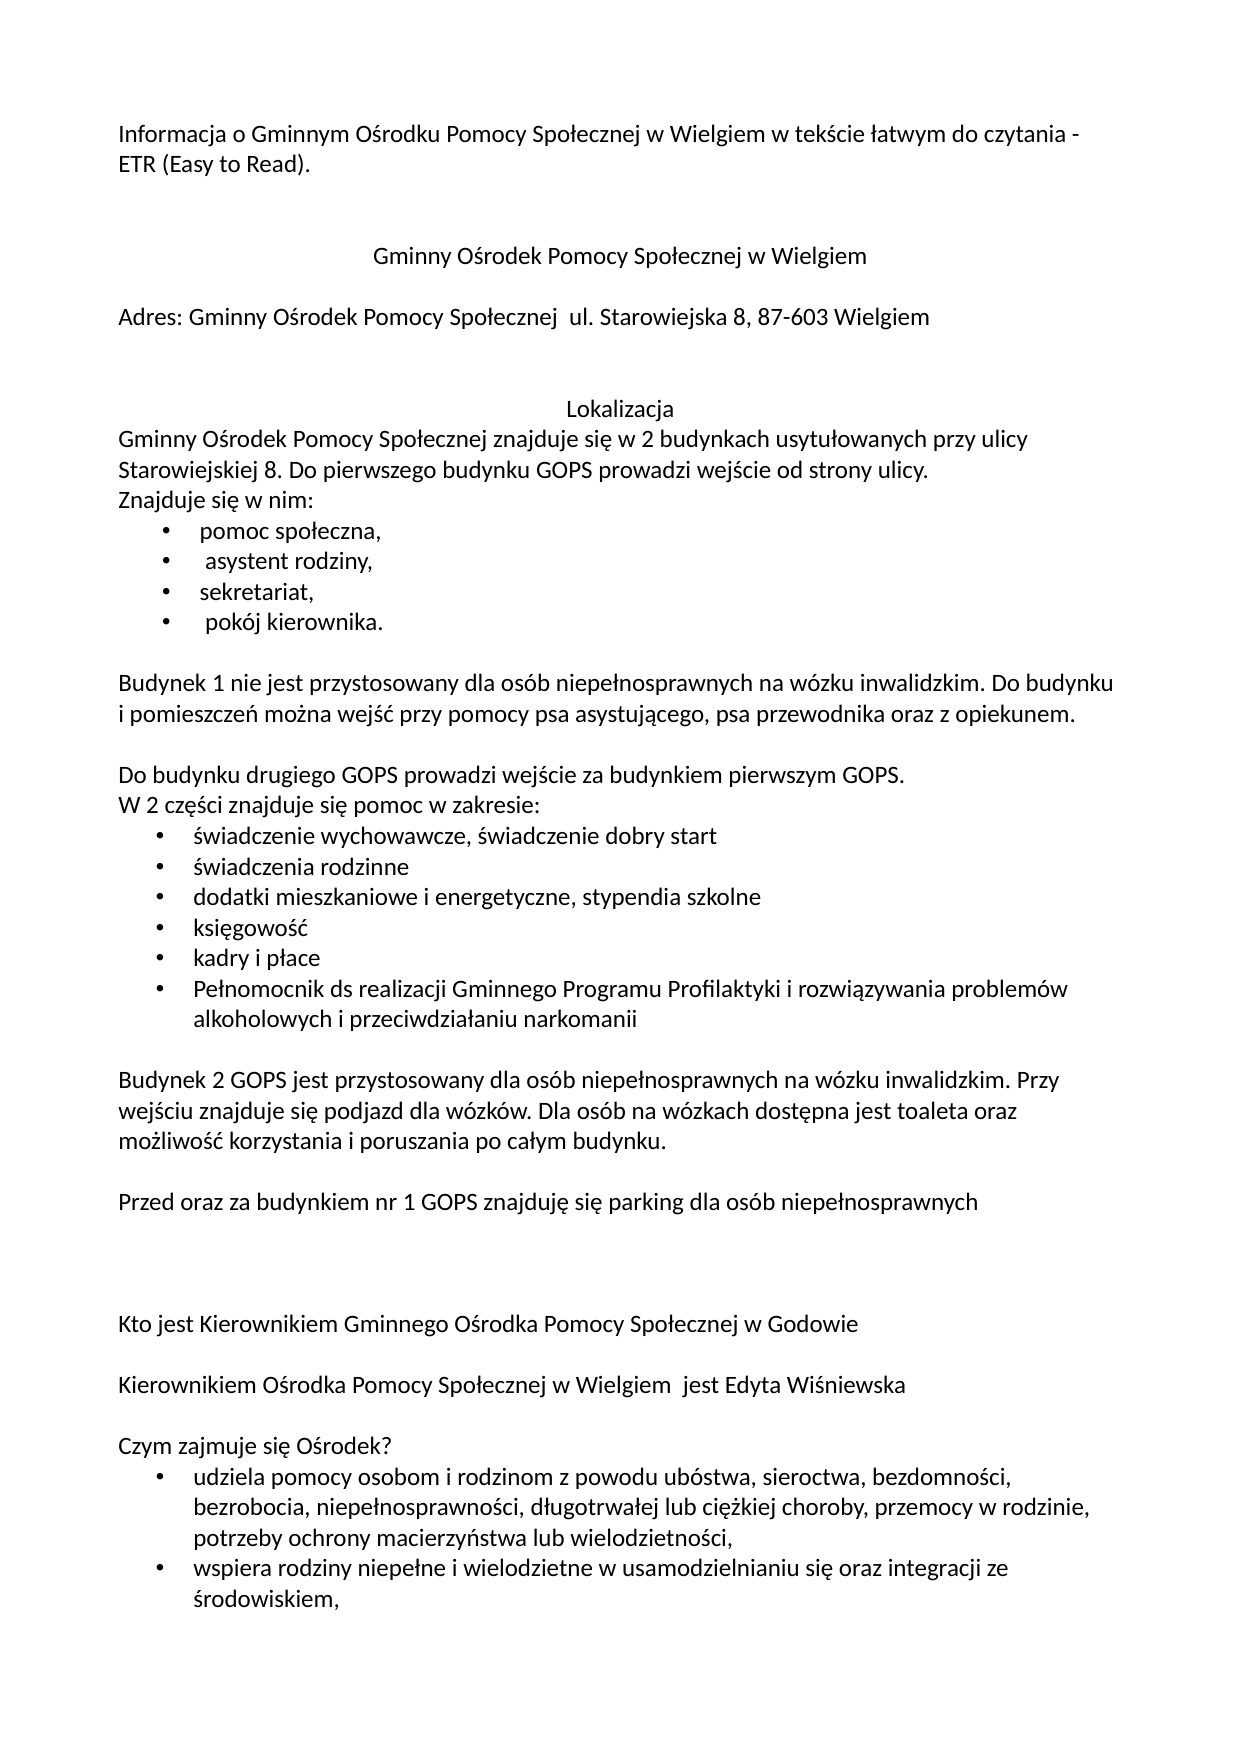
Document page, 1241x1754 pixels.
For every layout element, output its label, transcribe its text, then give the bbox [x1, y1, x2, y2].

list Pełnomocnik ds realizacji Gminnego Programu Profilaktyki i rozwiązywania problemów alkoholowych i przeciwdziałaniu narkomanii [156, 973, 1122, 1034]
text Budynek 2 GOPS jest przystosowany dla osób niepełnosprawnych na wózku inwalidzkim. Przy wejściu znajduje się podjazd dla wózków. Dla osób na wózkach dostępna jest toaleta oraz możliwość korzystania i poruszania po całym budynku. [118, 1064, 1122, 1156]
list sekretariat, [162, 576, 1122, 606]
list dodatki mieszkaniowe i energetyczne, stypendia szkolne [156, 881, 1122, 912]
text Czym zajmuje się Ośrodek? [118, 1431, 1122, 1461]
text Informacja o Gminnym Ośrodku Pomocy Społecznej w Wielgiem w tekście łatwym do czytania - ETR (Easy to Read). [118, 118, 1122, 179]
text Gminny Ośrodek Pomocy Społecznej w Wielgiem [118, 240, 1122, 271]
text Kto jest Kierownikiem Gminnego Ośrodka Pomocy Społecznej w Godowie [118, 1308, 1122, 1339]
list świadczenie wychowawcze, świadczenie dobry start [156, 820, 1122, 851]
list kadry i płace [156, 942, 1122, 973]
list asystent rodziny, [162, 545, 1122, 576]
list udziela pomocy osobom i rodzinom z powodu ubóstwa, sieroctwa, bezdomności, bezrobocia, niepełnosprawności, długotrwałej lub ciężkiej choroby, przemocy w rodzinie, potrzeby ochrony macierzyństwa lub wielodzietności, [156, 1461, 1122, 1553]
list wspiera rodziny niepełne i wielodzietne w usamodzielnianiu się oraz integracji ze środowiskiem, [156, 1553, 1122, 1614]
text Gminny Ośrodek Pomocy Społecznej znajduje się w 2 budynkach usytułowanych przy ulicy Starowiejskiej 8. Do pierwszego budynku GOPS prowadzi wejście od strony ulicy. [118, 423, 1122, 484]
text Budynek 1 nie jest przystosowany dla osób niepełnosprawnych na wózku inwalidzkim. Do budynku i pomieszczeń można wejść przy pomocy psa asystującego, psa przewodnika oraz z opiekunem. [118, 667, 1122, 728]
text Do budynku drugiego GOPS prowadzi wejście za budynkiem pierwszym GOPS. [118, 759, 1122, 789]
text W 2 części znajduje się pomoc w zakresie: [118, 789, 1122, 820]
list świadczenia rodzinne [156, 851, 1122, 881]
text Lokalizacja [118, 393, 1122, 423]
text Kierownikiem Ośrodka Pomocy Społecznej w Wielgiem jest Edyta Wiśniewska [118, 1369, 1122, 1400]
list księgowość [156, 912, 1122, 942]
text Przed oraz za budynkiem nr 1 GOPS znajduję się parking dla osób niepełnosprawnych [118, 1186, 1122, 1217]
text Znajduje się w nim: [118, 484, 1122, 515]
text Adres: Gminny Ośrodek Pomocy Społecznej ul. Starowiejska 8, 87-603 Wielgiem [118, 301, 1122, 332]
list pomoc społeczna, [162, 515, 1122, 545]
list pokój kierownika. [162, 606, 1122, 637]
